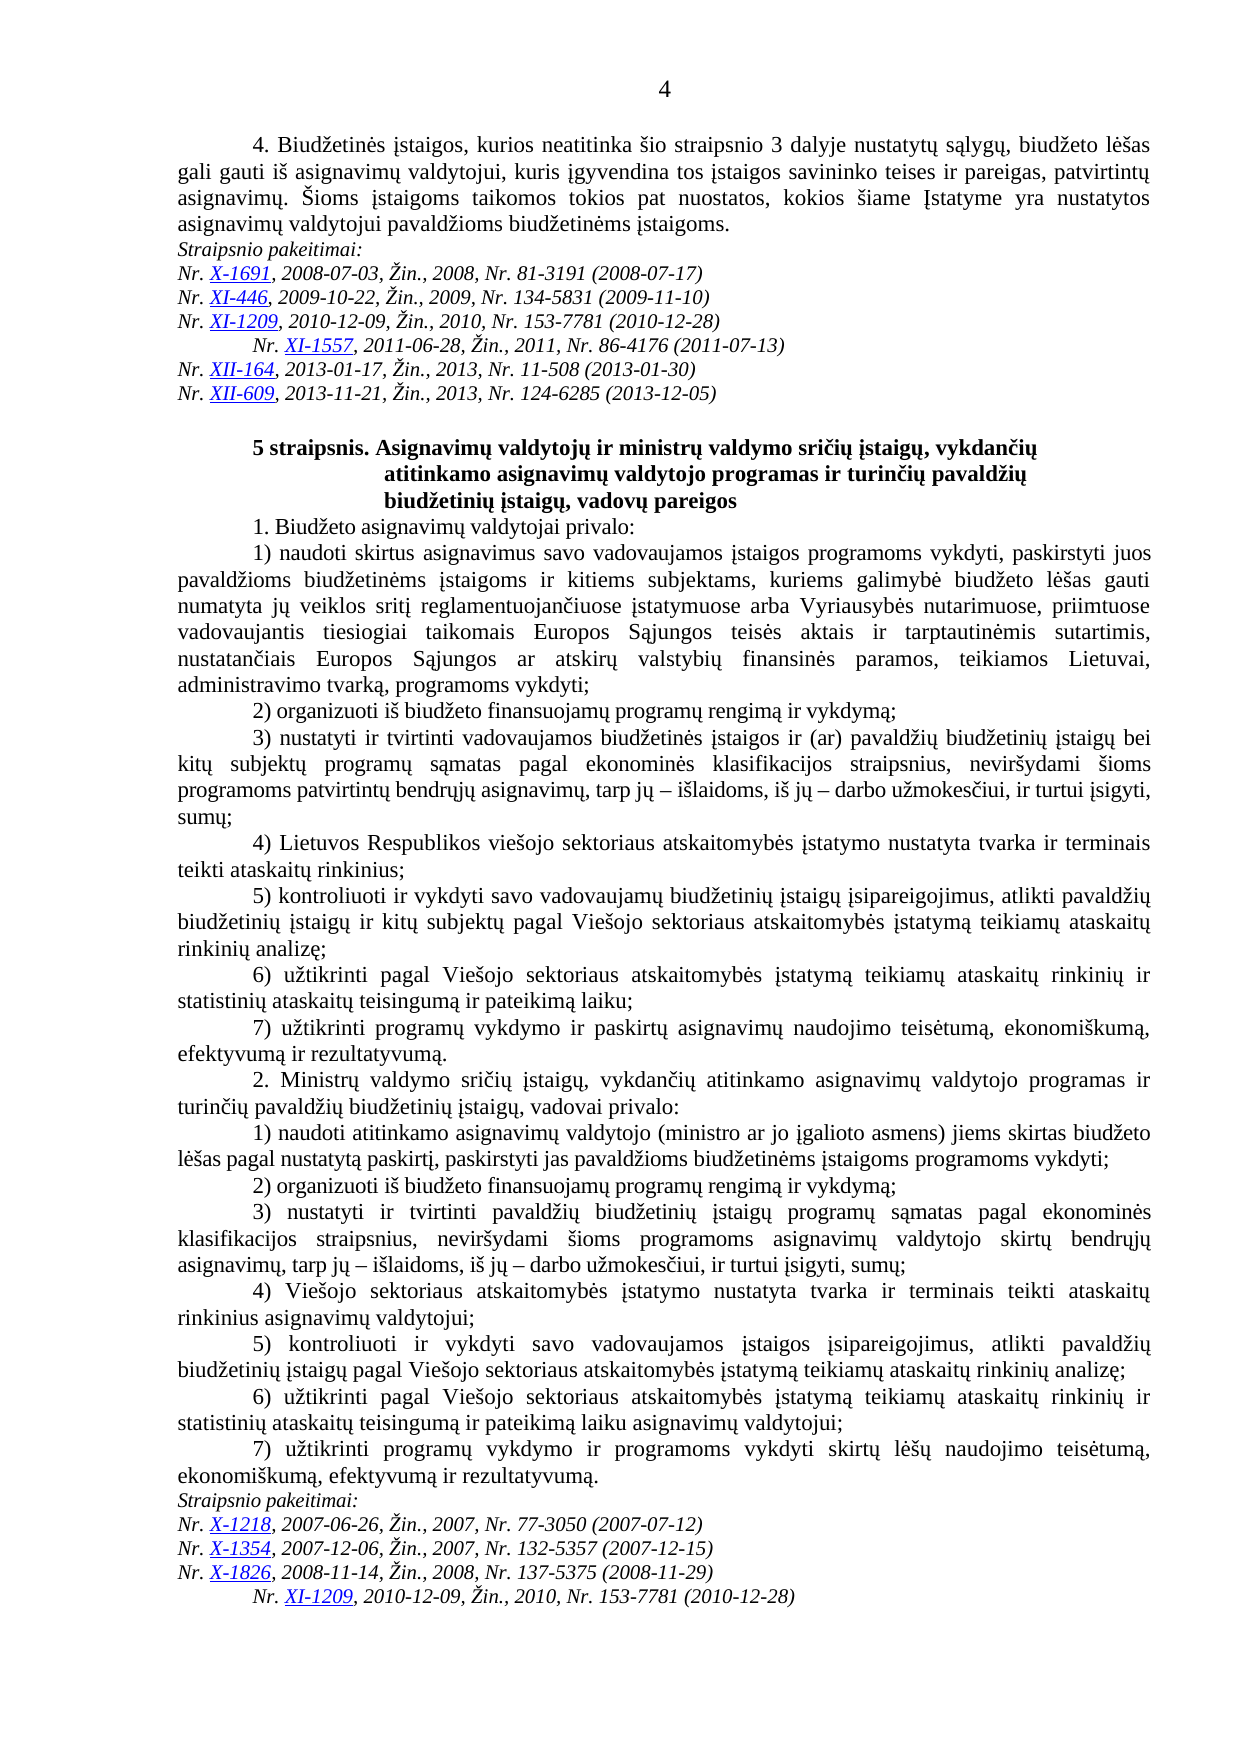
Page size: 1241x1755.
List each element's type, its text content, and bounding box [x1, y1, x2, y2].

text Straipsnio pakeitimai: [177, 1488, 1152, 1512]
text 2) organizuoti iš biudžeto finansuojamų programų rengimą ir vykdymą; [177, 697, 1152, 724]
text Nr. X-1826, 2008-11-14, Žin., 2008, Nr. 137-5375 (2008-11-29) [177, 1560, 1152, 1584]
text 2) organizuoti iš biudžeto finansuojamų programų rengimą ir vykdymą; [177, 1172, 1152, 1198]
text 1. Biudžeto asignavimų valdytojai privalo: [177, 513, 1152, 539]
text 3) nustatyti ir tvirtinti pavaldžių biudžetinių įstaigų programų sąmatas pagal ekonominės klasifikacijos straipsnius, neviršydami šioms programoms asignavimų valdytojo skirtų bendrųjų asignavimų, tarp jų – išlaidoms, iš jų – darbo užmokesčiui, ir turtui įsigyti, sumų; [177, 1198, 1152, 1277]
text Nr. XII-609, 2013-11-21, Žin., 2013, Nr. 124-6285 (2013-12-05) [177, 381, 1152, 405]
text 2. Ministrų valdymo sričių įstaigų, vykdančių atitinkamo asignavimų valdytojo programas ir turinčių pavaldžių biudžetinių įstaigų, vadovai privalo: [177, 1066, 1152, 1119]
text 1) naudoti atitinkamo asignavimų valdytojo (ministro ar jo įgalioto asmens) jiems skirtas biudžeto lėšas pagal nustatytą paskirtį, paskirstyti jas pavaldžioms biudžetinėms įstaigoms programoms vykdyti; [177, 1119, 1152, 1172]
text 5 straipsnis. Asignavimų valdytojų ir ministrų valdymo sričių įstaigų, vykdančių [177, 434, 1152, 460]
text Nr. XI-446, 2009-10-22, Žin., 2009, Nr. 134-5831 (2009-11-10) [177, 285, 1152, 309]
text Nr. X-1218, 2007-06-26, Žin., 2007, Nr. 77-3050 (2007-07-12) [177, 1512, 1152, 1536]
text 1) naudoti skirtus asignavimus savo vadovaujamos įstaigos programoms vykdyti, paskirstyti juos pavaldžioms biudžetinėms įstaigoms ir kitiems subjektams, kuriems galimybė biudžeto lėšas gauti numatyta jų veiklos sritį reglamentuojančiuose įstatymuose arba Vyriausybės nutarimuose, priimtuose vadovaujantis tiesiogiai taikomais Europos Sąjungos teisės aktais ir tarptautinėmis sutartimis, nustatančiais Europos Sąjungos ar atskirų valstybių finansinės paramos, teikiamos Lietuvai, administravimo tvarką, programoms vykdyti; [177, 539, 1152, 697]
text 4. Biudžetinės įstaigos, kurios neatitinka šio straipsnio 3 dalyje nustatytų sąlygų, biudžeto lėšas gali gauti iš asignavimų valdytojui, kuris įgyvendina tos įstaigos savininko teises ir pareigas, patvirtintų asignavimų. Šioms įstaigoms taikomos tokios pat nuostatos, kokios šiame Įstatyme yra nustatytos asignavimų valdytojui pavaldžioms biudžetinėms įstaigoms. [177, 131, 1152, 237]
text Nr. XI-1209, 2010-12-09, Žin., 2010, Nr. 153-7781 (2010-12-28) [177, 309, 1152, 333]
text Nr. XI-1557, 2011-06-28, Žin., 2011, Nr. 86-4176 (2011-07-13) [252, 333, 1152, 357]
text Nr. X-1354, 2007-12-06, Žin., 2007, Nr. 132-5357 (2007-12-15) [177, 1536, 1152, 1560]
text Straipsnio pakeitimai: [177, 237, 1152, 261]
text Nr. XI-1209, 2010-12-09, Žin., 2010, Nr. 153-7781 (2010-12-28) [177, 1584, 1152, 1608]
text 6) užtikrinti pagal Viešojo sektoriaus atskaitomybės įstatymą teikiamų ataskaitų rinkinių ir statistinių ataskaitų teisingumą ir pateikimą laiku asignavimų valdytojui; [177, 1383, 1152, 1435]
text atitinkamo asignavimų valdytojo programas ir turinčių pavaldžių [177, 460, 1152, 487]
text 7) užtikrinti programų vykdymo ir programoms vykdyti skirtų lėšų naudojimo teisėtumą, ekonomiškumą, efektyvumą ir rezultatyvumą. [177, 1435, 1152, 1488]
text 6) užtikrinti pagal Viešojo sektoriaus atskaitomybės įstatymą teikiamų ataskaitų rinkinių ir statistinių ataskaitų teisingumą ir pateikimą laiku; [177, 961, 1152, 1014]
text 5) kontroliuoti ir vykdyti savo vadovaujamų biudžetinių įstaigų įsipareigojimus, atlikti pavaldžių biudžetinių įstaigų ir kitų subjektų pagal Viešojo sektoriaus atskaitomybės įstatymą teikiamų ataskaitų rinkinių analizę; [177, 882, 1152, 961]
text biudžetinių įstaigų, vadovų pareigos [177, 487, 1152, 513]
text 4) Viešojo sektoriaus atskaitomybės įstatymo nustatyta tvarka ir terminais teikti ataskaitų rinkinius asignavimų valdytojui; [177, 1277, 1152, 1330]
text 7) užtikrinti programų vykdymo ir paskirtų asignavimų naudojimo teisėtumą, ekonomiškumą, efektyvumą ir rezultatyvumą. [177, 1014, 1152, 1066]
text Nr. XII-164, 2013-01-17, Žin., 2013, Nr. 11-508 (2013-01-30) [177, 357, 1152, 381]
text 3) nustatyti ir tvirtinti vadovaujamos biudžetinės įstaigos ir (ar) pavaldžių biudžetinių įstaigų bei kitų subjektų programų sąmatas pagal ekonominės klasifikacijos straipsnius, neviršydami šioms programoms patvirtintų bendrųjų asignavimų, tarp jų – išlaidoms, iš jų – darbo užmokesčiui, ir turtui įsigyti, sumų; [177, 724, 1152, 829]
text 5) kontroliuoti ir vykdyti savo vadovaujamos įstaigos įsipareigojimus, atlikti pavaldžių biudžetinių įstaigų pagal Viešojo sektoriaus atskaitomybės įstatymą teikiamų ataskaitų rinkinių analizę; [177, 1330, 1152, 1383]
text Nr. X-1691, 2008-07-03, Žin., 2008, Nr. 81-3191 (2008-07-17) [177, 261, 1152, 285]
text 4) Lietuvos Respublikos viešojo sektoriaus atskaitomybės įstatymo nustatyta tvarka ir terminais teikti ataskaitų rinkinius; [177, 829, 1152, 882]
